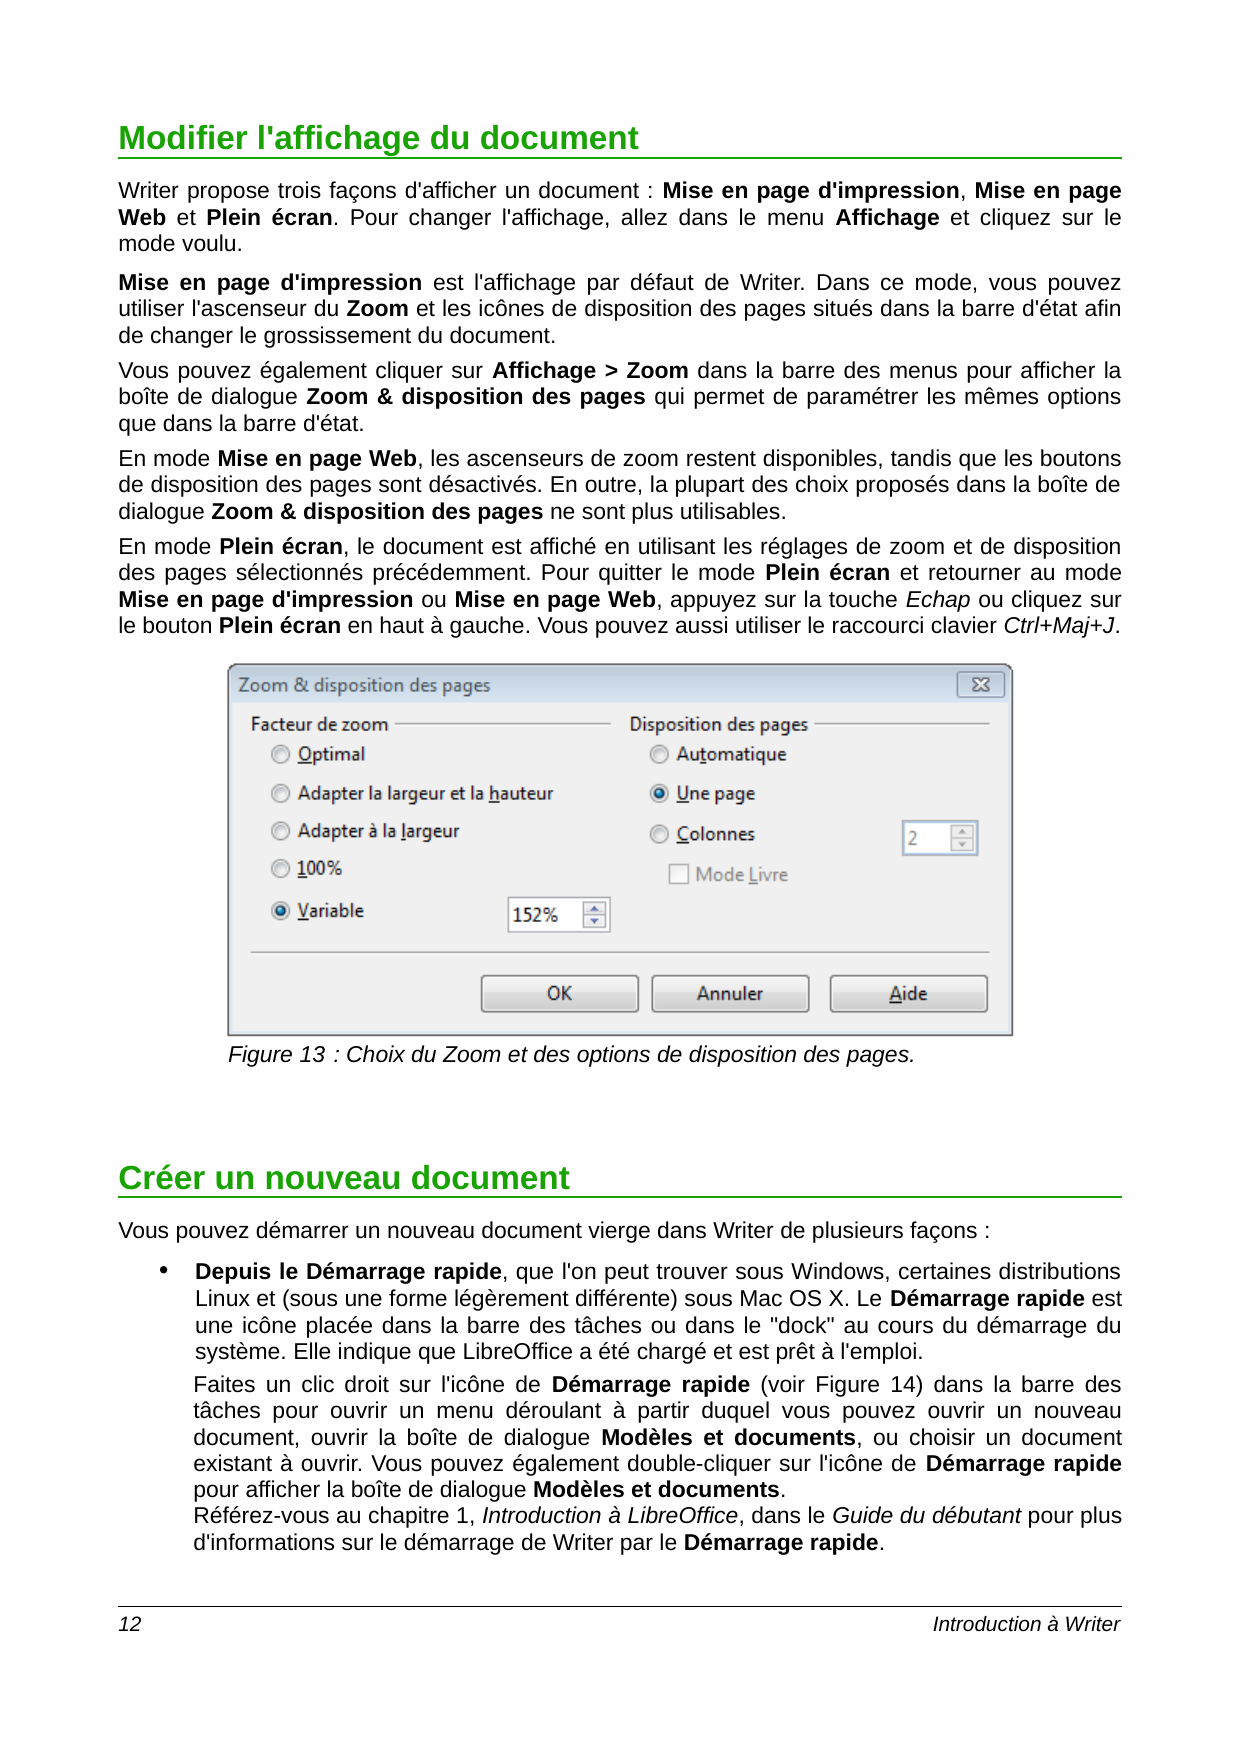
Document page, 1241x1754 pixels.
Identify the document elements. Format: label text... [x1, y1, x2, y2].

list Faites un clic droit sur l'icône de Démarrage rapide (voir Figure 14) dans la barre des tâches pour ouvrir un menu déroulant à partir duquel vous pouvez ouvrir un nouveau document, ouvrir la boîte de dialogue Modèles et documents, ou choisir un document existant à ouvrir. Vous pouvez également double-cliquer sur l'icône de Démarrage rapide pour afficher la boîte de dialogue Modèles et documents. [193, 1371, 1122, 1502]
subtitle Créer un nouveau document [118, 1158, 1122, 1196]
text Mise en page d'impression est l'affichage par défaut de Writer. Dans ce mode, vous pouvez utiliser l'ascenseur du Zoom et les icônes de disposition des pages situés dans la barre d'état afin de changer le grossissement du document. [118, 269, 1122, 348]
subtitle Modifier l'affichage du document [118, 118, 1122, 157]
text Figure 13 : Choix du Zoom et des options de disposition des pages. [228, 1041, 1012, 1067]
picture [223, 659, 1018, 1041]
text En mode Mise en page Web, les ascenseurs de zoom restent disponibles, tandis que les boutons de disposition des pages sont désactivés. En outre, la plupart des choix proposés dans la boîte de dialogue Zoom & disposition des pages ne sont plus utilisables. [118, 445, 1122, 524]
list Référez-vous au chapitre 1, Introduction à LibreOffice, dans le Guide du débutant pour plus d'informations sur le démarrage de Writer par le Démarrage rapide. [193, 1502, 1122, 1555]
text Writer propose trois façons d'afficher un document : Mise en page d'impression, Mise en page Web et Plein écran. Pour changer l'affichage, allez dans le menu Affichage et cliquez sur le mode voulu. [118, 177, 1122, 257]
text Vous pouvez également cliquer sur Affichage > Zoom dans la barre des menus pour afficher la boîte de dialogue Zoom & disposition des pages qui permet de paramétrer les mêmes options que dans la barre d'état. [118, 357, 1122, 436]
text En mode Plein écran, le document est affiché en utilisant les réglages de zoom et de disposition des pages sélectionnés précédemment. Pour quitter le mode Plein écran et retourner au mode Mise en page d'impression ou Mise en page Web, appuyez sur la touche Echap ou cliquez sur le bouton Plein écran en haut à gauche. Vous pouvez aussi utiliser le raccourci clavier Ctrl+Maj+J. [118, 533, 1122, 638]
list Depuis le Démarrage rapide, que l'on peut trouver sous Windows, certaines distributions Linux et (sous une forme légèrement différente) sous Mac OS X. Le Démarrage rapide est une icône placée dans la barre des tâches ou dans le "dock" au cours du démarrage du système. Elle indique que LibreOffice a été chargé et est prêt à l'emploi. [156, 1256, 1122, 1364]
text Vous pouvez démarrer un nouveau document vierge dans Writer de plusieurs façons : [118, 1217, 1122, 1244]
